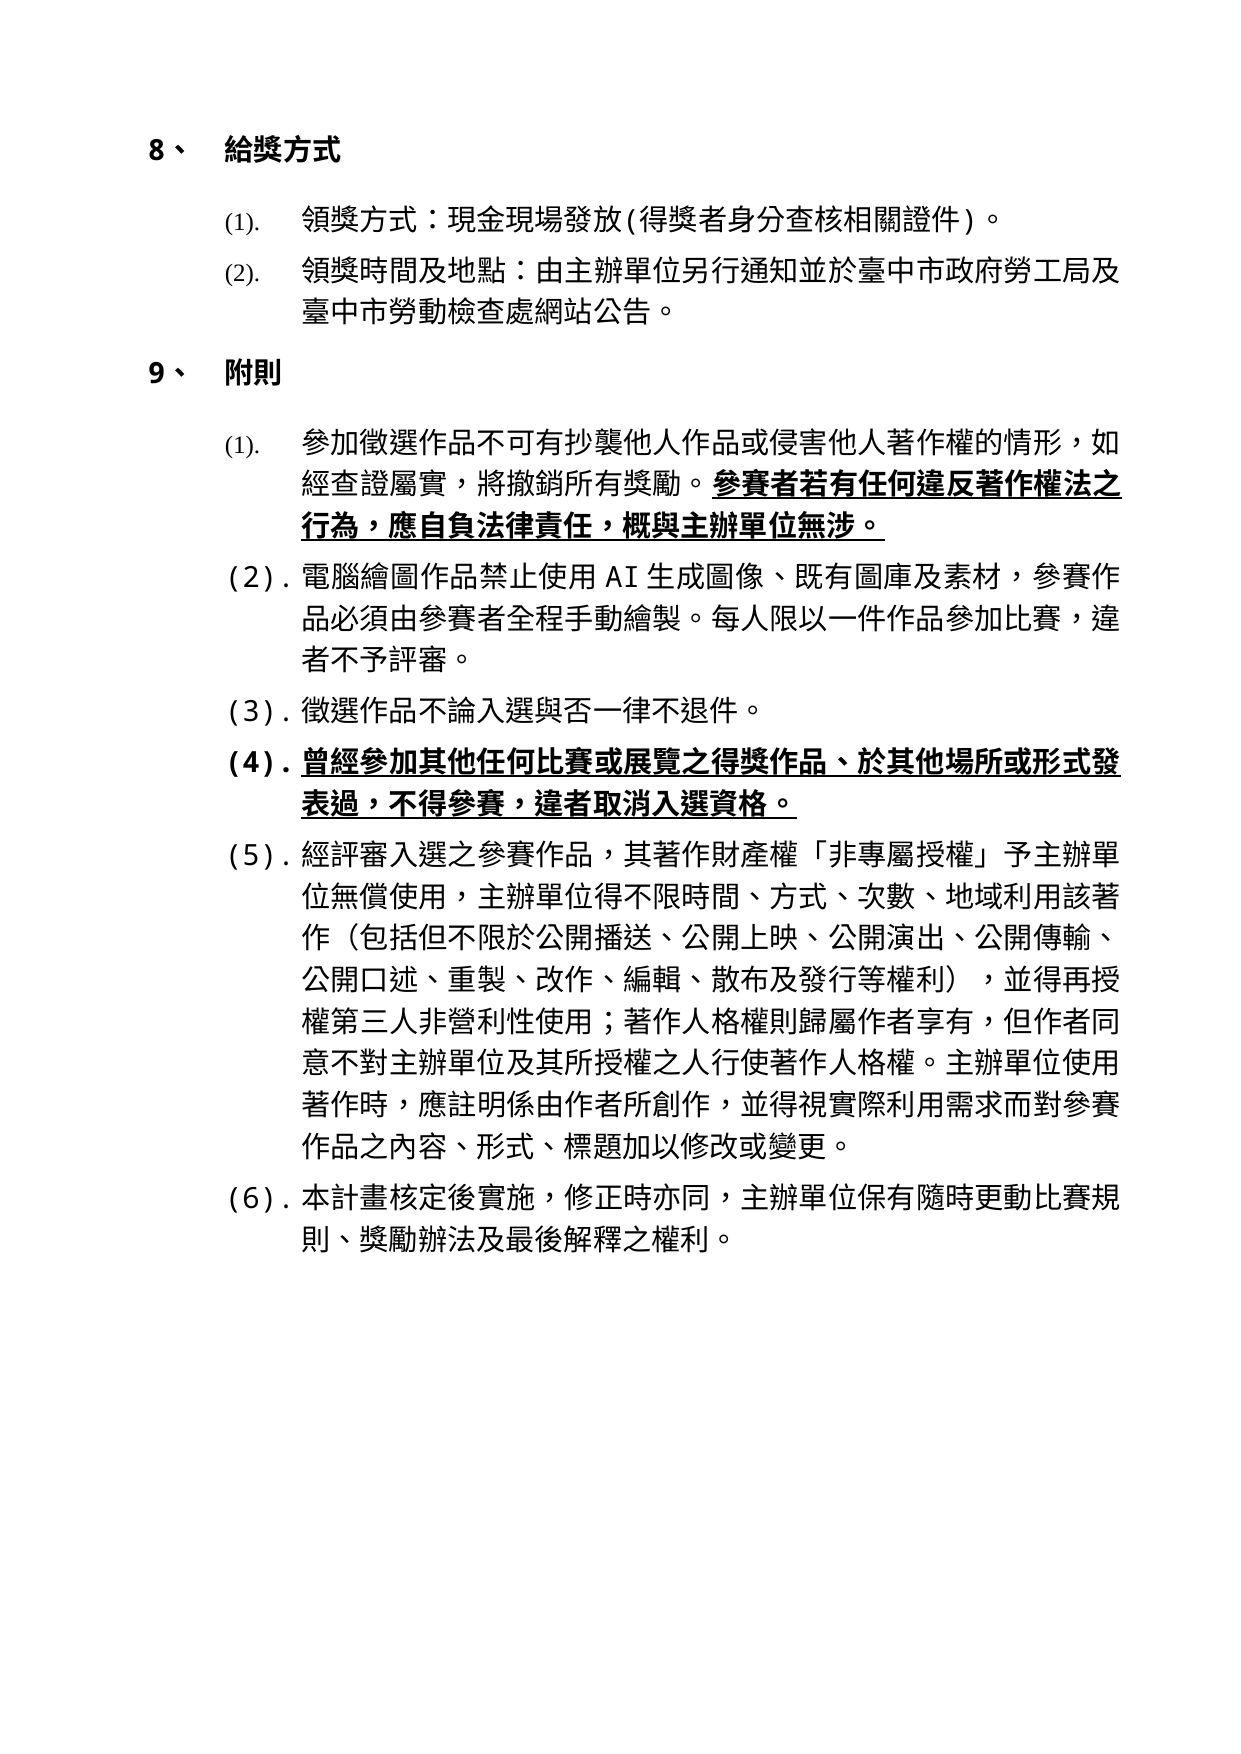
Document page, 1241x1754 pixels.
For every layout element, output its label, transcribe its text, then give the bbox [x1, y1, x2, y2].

list 給獎方式 [148, 127, 1122, 169]
list 電腦繪圖作品禁止使用AI生成圖像、既有圖庫及素材，參賽作品必須由參賽者全程手動繪製。每人限以一件作品參加比賽，違者不予評審。 [224, 554, 1122, 679]
list 領獎時間及地點：由主辦單位另行通知並於臺中市政府勞工局及臺中市勞動檢查處網站公告。 [224, 248, 1122, 331]
list 附則 [148, 350, 1122, 392]
list 曾經參加其他任何比賽或展覽之得獎作品、於其他場所或形式發表過，不得參賽，違者取消入選資格。 [224, 739, 1122, 823]
list 領獎方式：現金現場發放(得獎者身分查核相關證件)。 [224, 197, 1122, 238]
list 徵選作品不論入選與否一律不退件。 [224, 688, 1122, 730]
list 本計畫核定後實施，修正時亦同，主辦單位保有隨時更動比賽規則、獎勵辦法及最後解釋之權利。 [224, 1175, 1122, 1258]
list 參加徵選作品不可有抄襲他人作品或侵害他人著作權的情形，如經查證屬實，將撤銷所有獎勵。參賽者若有任何違反著作權法之行為，應自負法律責任，概與主辦單位無涉。 [224, 420, 1122, 545]
list 經評審入選之參賽作品，其著作財產權「非專屬授權」予主辦單位無償使用，主辦單位得不限時間、方式、次數、地域利用該著作（包括但不限於公開播送、公開上映、公開演出、公開傳輸、公開口述、重製、改作、編輯、散布及發行等權利），並得再授權第三人非營利性使用；著作人格權則歸屬作者享有，但作者同意不對主辦單位及其所授權之人行使著作人格權。主辦單位使用著作時，應註明係由作者所創作，並得視實際利用需求而對參賽作品之內容、形式、標題加以修改或變更。 [224, 832, 1122, 1166]
